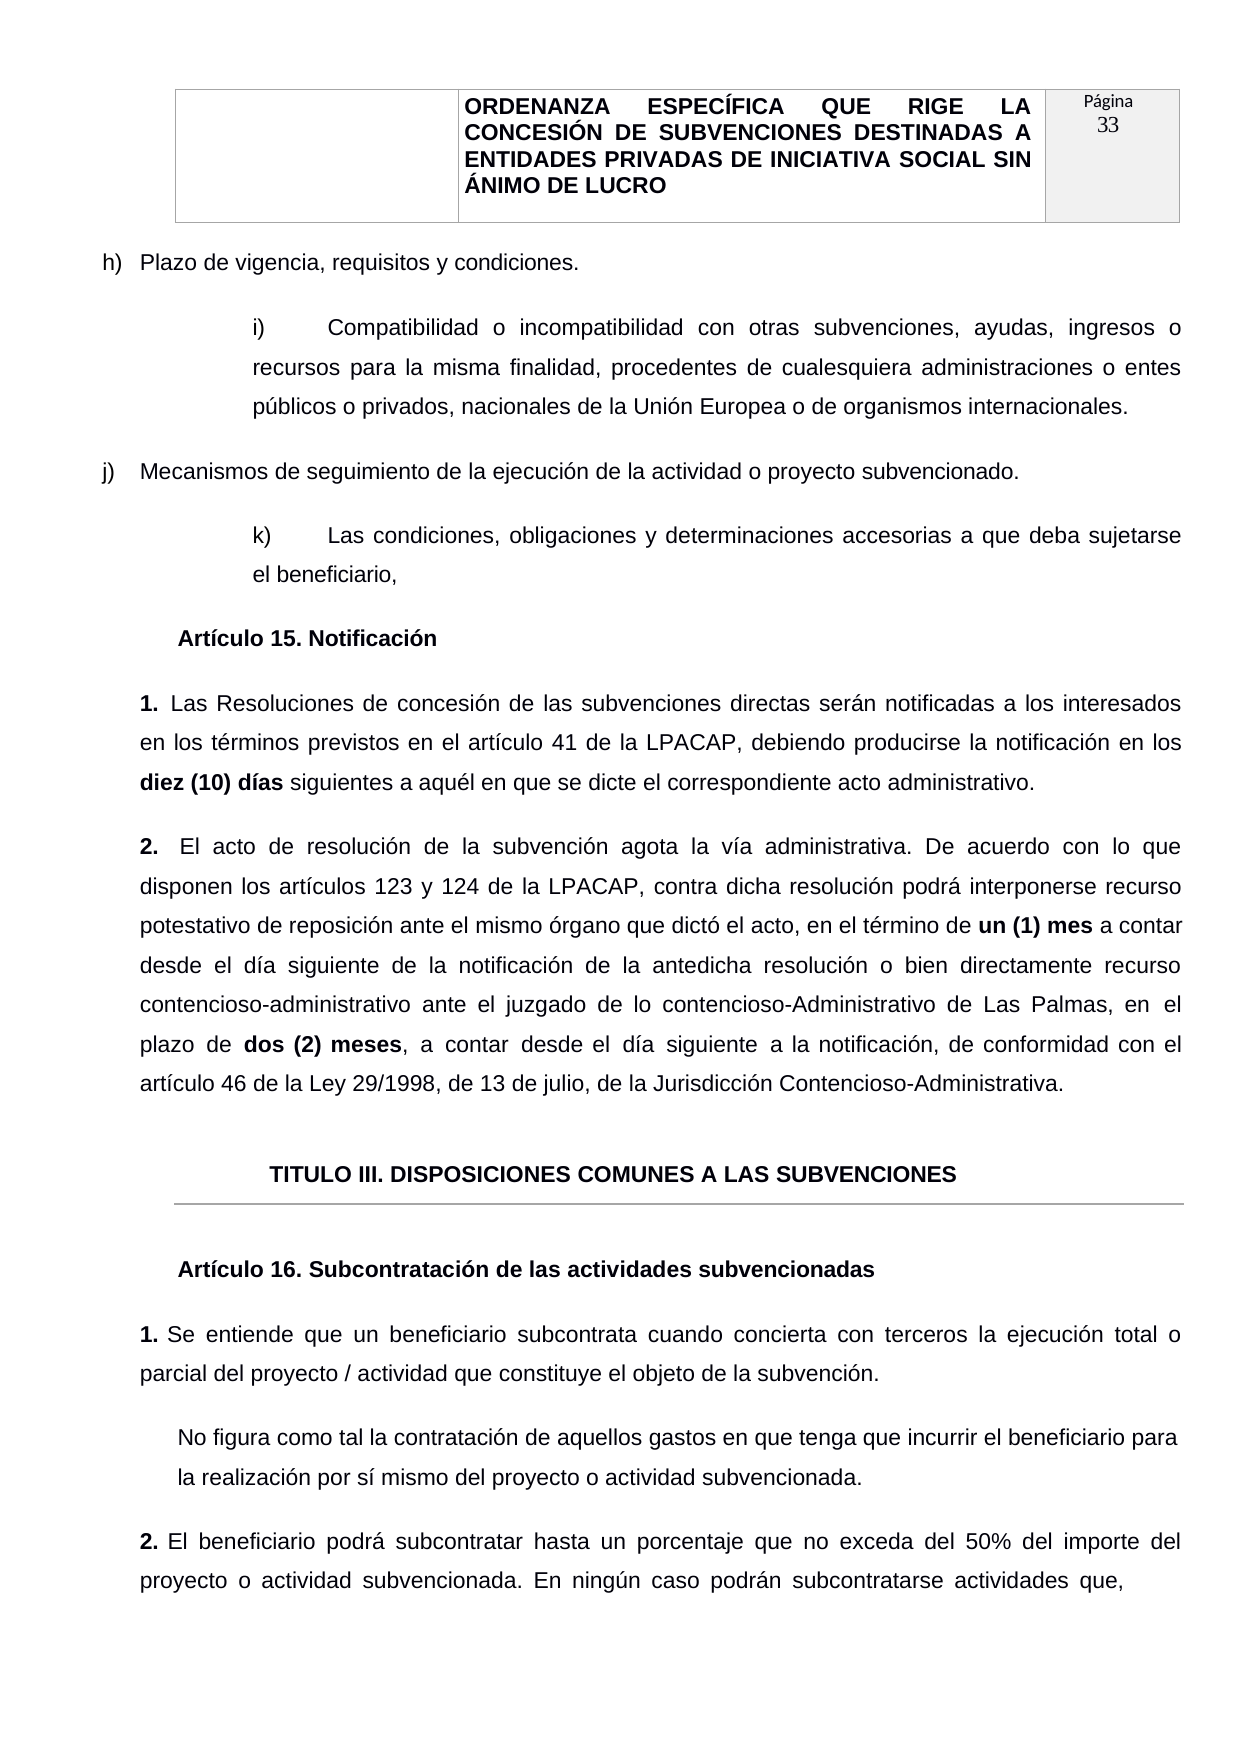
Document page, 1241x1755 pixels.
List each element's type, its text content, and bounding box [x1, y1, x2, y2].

subtitle TITULO III. DISPOSICIONES COMUNES A LAS SUBVENCIONES [139, 1161, 1086, 1187]
list El acto de resolución de la subvención agota la vía administrativa. De acuerdo con lo que disponen los artículos 123 y 124 de la LPACAP, contra dicha resolución podrá interponerse recurso potestativo de reposición ante el mismo órgano que dictó el acto, en el término de un (1) mes a contar desde el día siguiente de la notificación de la antedicha resolución o bien directamente recurso contencioso-administrativo ante el juzgado de lo contencioso-Administrativo de Las Palmas, en el plazo de dos (2) meses, a contar desde el día siguiente a la notificación, de conformidad con el artículo 46 de la Ley 29/1998, de 13 de julio, de la Jurisdicción Contencioso-Administrativa. [139, 833, 1182, 1096]
list Compatibilidad o incompatibilidad con otras subvenciones, ayudas, ingresos o recursos para la misma finalidad, procedentes de cualesquiera administraciones o entes públicos o privados, nacionales de la Unión Europea o de organismos internacionales. [252, 314, 1182, 419]
text No figura como tal la contratación de aquellos gastos en que tenga que incurrir el beneficiario para la realización por sí mismo del proyecto o actividad subvencionada. [177, 1424, 1182, 1490]
list Las condiciones, obligaciones y determinaciones accesorias a que deba sujetarse el beneficiario, [252, 522, 1182, 587]
list Mecanismos de seguimiento de la ejecución de la actividad o proyecto subvencionado. [102, 458, 1207, 484]
list Plazo de vigencia, requisitos y condiciones. [102, 249, 1207, 276]
list El beneficiario podrá subcontratar hasta un porcentaje que no exceda del 50% del importe del proyecto o actividad subvencionada. En ningún caso podrán subcontratarse actividades que, [139, 1528, 1182, 1594]
list Se entiende que un beneficiario subcontrata cuando concierta con terceros la ejecución total o parcial del proyecto / actividad que constituye el objeto de la subvención. [139, 1321, 1182, 1386]
subtitle Artículo 16. Subcontratación de las actividades subvencionadas [177, 1256, 1207, 1282]
list Las Resoluciones de concesión de las subvenciones directas serán notificadas a los interesados en los términos previstos en el artículo 41 de la LPACAP, debiendo producirse la notificación en los diez (10) días siguientes a aquél en que se dicte el correspondiente acto administrativo. [139, 689, 1182, 795]
subtitle Artículo 15. Notificación [177, 625, 1207, 652]
